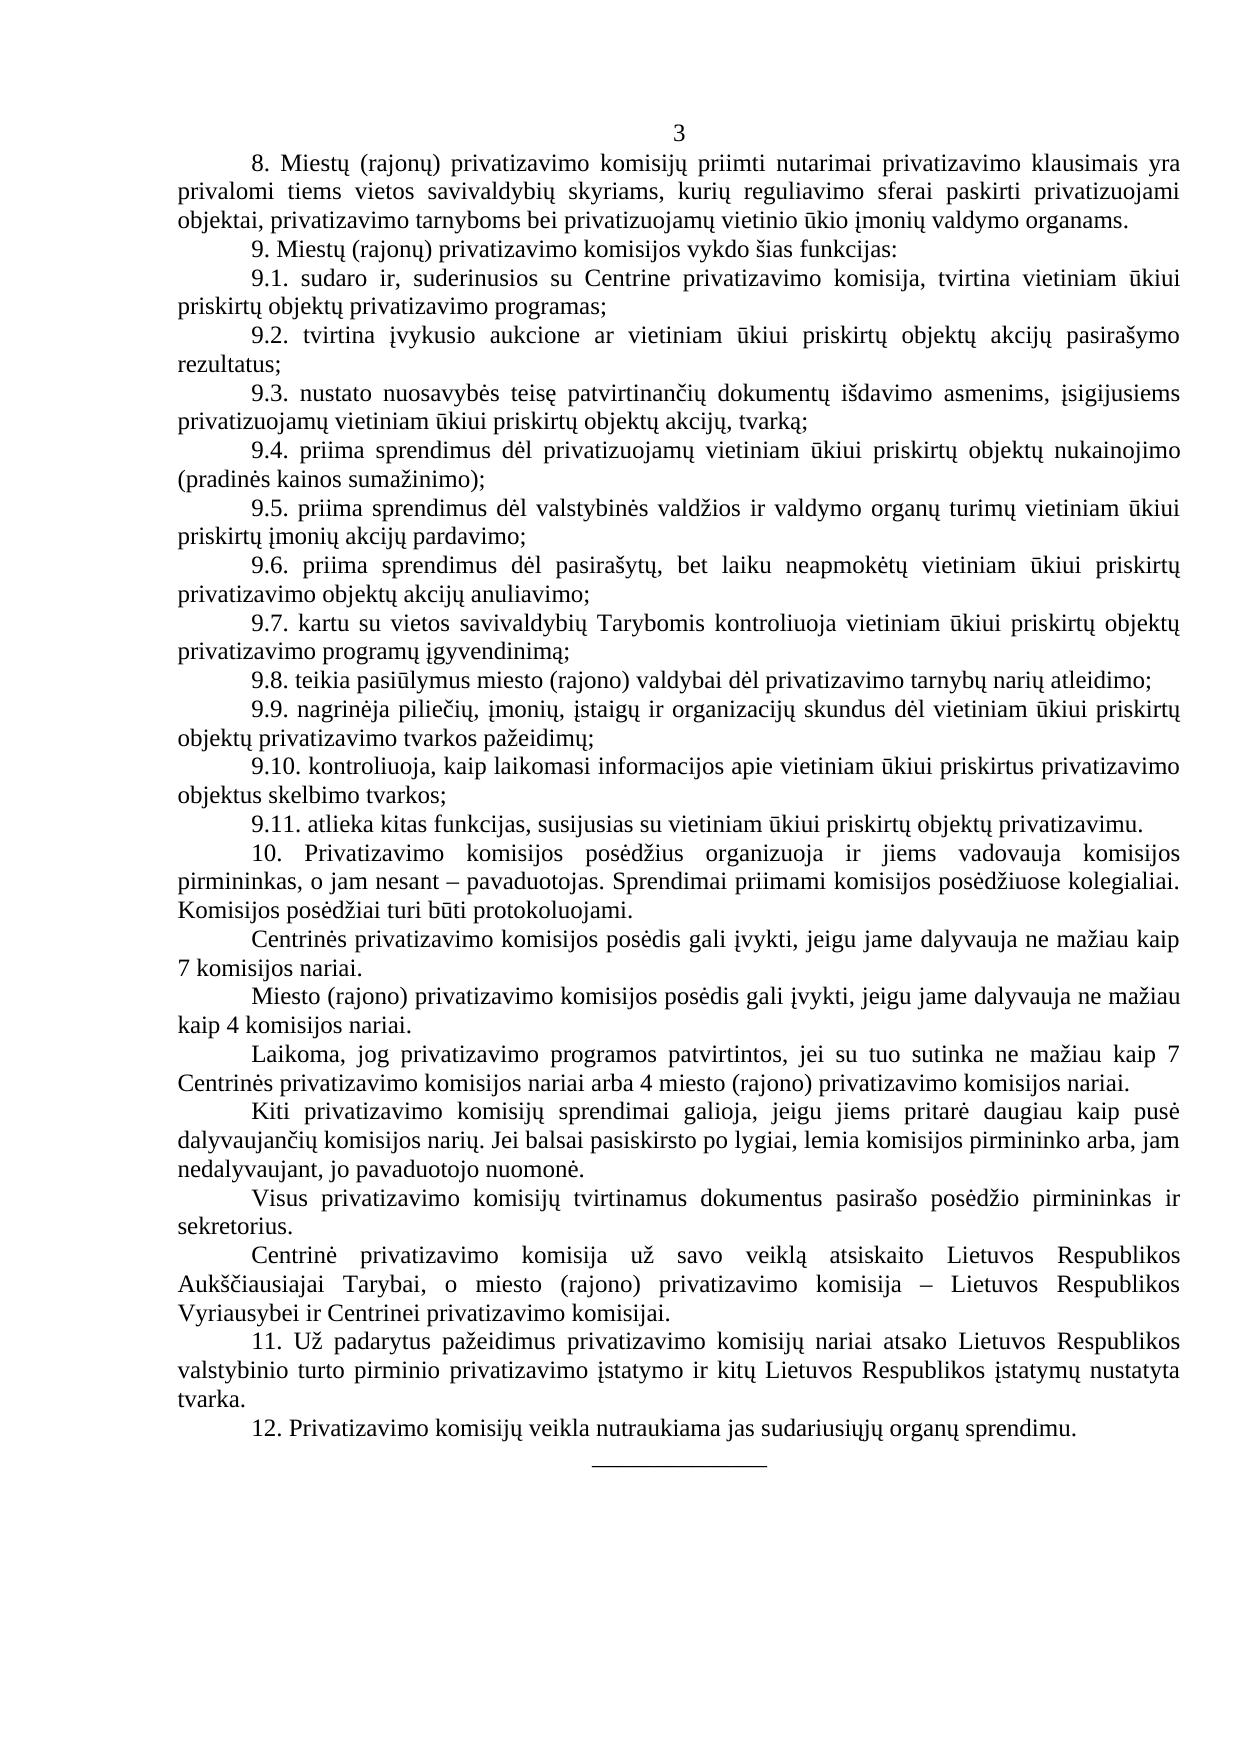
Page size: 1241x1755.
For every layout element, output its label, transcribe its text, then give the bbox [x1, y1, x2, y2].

text Centrinė privatizavimo komisija už savo veiklą atsiskaito Lietuvos Respublikos Aukščiausiajai Tarybai, o miesto (rajono) privatizavimo komisija – Lietuvos Respublikos Vyriausybei ir Centrinei privatizavimo komisijai. [177, 1240, 1181, 1326]
text 9.8. teikia pasiūlymus miesto (rajono) valdybai dėl privatizavimo tarnybų narių atleidimo; [177, 665, 1181, 694]
text 9. Miestų (rajonų) privatizavimo komisijos vykdo šias funkcijas: [177, 234, 1181, 263]
text 9.4. priima sprendimus dėl privatizuojamų vietiniam ūkiui priskirtų objektų nukainojimo (pradinės kainos sumažinimo); [177, 435, 1181, 493]
text Laikoma, jog privatizavimo programos patvirtintos, jei su tuo sutinka ne mažiau kaip 7 Centrinės privatizavimo komisijos nariai arba 4 miesto (rajono) privatizavimo komisijos nariai. [177, 1039, 1181, 1096]
text 9.9. nagrinėja piliečių, įmonių, įstaigų ir organizacijų skundus dėl vietiniam ūkiui priskirtų objektų privatizavimo tvarkos pažeidimų; [177, 694, 1181, 751]
text 9.1. sudaro ir, suderinusios su Centrine privatizavimo komisija, tvirtina vietiniam ūkiui priskirtų objektų privatizavimo programas; [177, 263, 1181, 320]
text 9.6. priima sprendimus dėl pasirašytų, bet laiku neapmokėtų vietiniam ūkiui priskirtų privatizavimo objektų akcijų anuliavimo; [177, 550, 1181, 608]
text Centrinės privatizavimo komisijos posėdis gali įvykti, jeigu jame dalyvauja ne mažiau kaip 7 komisijos nariai. [177, 924, 1181, 981]
text 9.10. kontroliuoja, kaip laikomasi informacijos apie vietiniam ūkiui priskirtus privatizavimo objektus skelbimo tvarkos; [177, 751, 1181, 809]
text 9.7. kartu su vietos savivaldybių Tarybomis kontroliuoja vietiniam ūkiui priskirtų objektų privatizavimo programų įgyvendinimą; [177, 608, 1181, 665]
text 9.11. atlieka kitas funkcijas, susijusias su vietiniam ūkiui priskirtų objektų privatizavimu. [177, 809, 1181, 838]
text Kiti privatizavimo komisijų sprendimai galioja, jeigu jiems pritarė daugiau kaip pusė dalyvaujančių komisijos narių. Jei balsai pasiskirsto po lygiai, lemia komisijos pirmininko arba, jam nedalyvaujant, jo pavaduotojo nuomonė. [177, 1096, 1181, 1183]
text Visus privatizavimo komisijų tvirtinamus dokumentus pasirašo posėdžio pirmininkas ir sekretorius. [177, 1183, 1181, 1240]
text 9.5. priima sprendimus dėl valstybinės valdžios ir valdymo organų turimų vietiniam ūkiui priskirtų įmonių akcijų pardavimo; [177, 493, 1181, 550]
text 11. Už padarytus pažeidimus privatizavimo komisijų nariai atsako Lietuvos Respublikos valstybinio turto pirminio privatizavimo įstatymo ir kitų Lietuvos Respublikos įstatymų nustatyta tvarka. [177, 1326, 1181, 1413]
text 8. Miestų (rajonų) privatizavimo komisijų priimti nutarimai privatizavimo klausimais yra privalomi tiems vietos savivaldybių skyriams, kurių reguliavimo sferai paskirti privatizuojami objektai, privatizavimo tarnyboms bei privatizuojamų vietinio ūkio įmonių valdymo organams. [177, 148, 1181, 234]
text Miesto (rajono) privatizavimo komisijos posėdis gali įvykti, jeigu jame dalyvauja ne mažiau kaip 4 komisijos nariai. [177, 981, 1181, 1039]
text 10. Privatizavimo komisijos posėdžius organizuoja ir jiems vadovauja komisijos pirmininkas, o jam nesant – pavaduotojas. Sprendimai priimami komisijos posėdžiuose kolegialiai. Komisijos posėdžiai turi būti protokoluojami. [177, 838, 1181, 924]
text ______________ [177, 1441, 1181, 1470]
text 9.2. tvirtina įvykusio aukcione ar vietiniam ūkiui priskirtų objektų akcijų pasirašymo rezultatus; [177, 320, 1181, 378]
text 12. Privatizavimo komisijų veikla nutraukiama jas sudariusiųjų organų sprendimu. [177, 1413, 1181, 1441]
text 9.3. nustato nuosavybės teisę patvirtinančių dokumentų išdavimo asmenims, įsigijusiems privatizuojamų vietiniam ūkiui priskirtų objektų akcijų, tvarką; [177, 378, 1181, 435]
